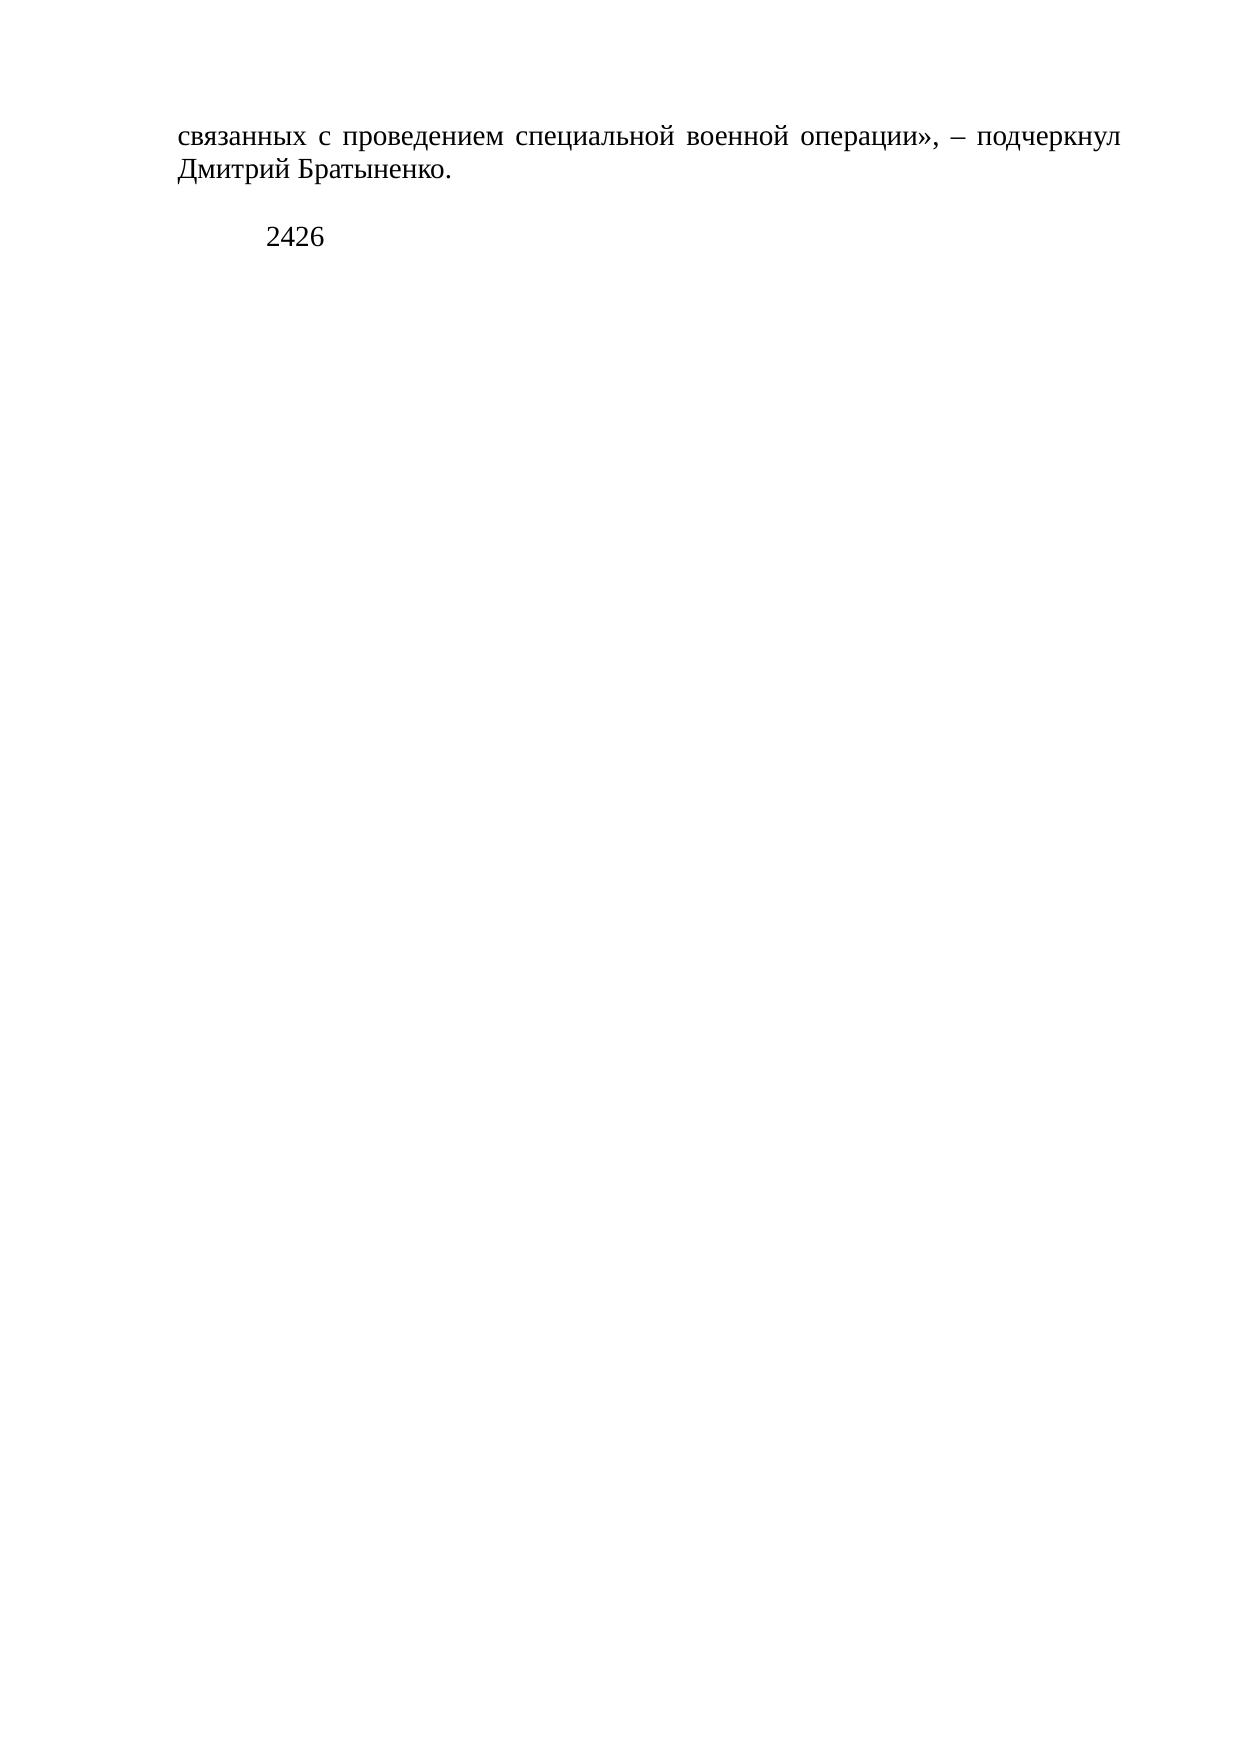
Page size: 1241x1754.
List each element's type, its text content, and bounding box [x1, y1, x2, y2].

text 2426 [177, 219, 1122, 252]
text связанных с проведением специальной военной операции», – подчеркнул Дмитрий Братыненко. [177, 118, 1122, 185]
